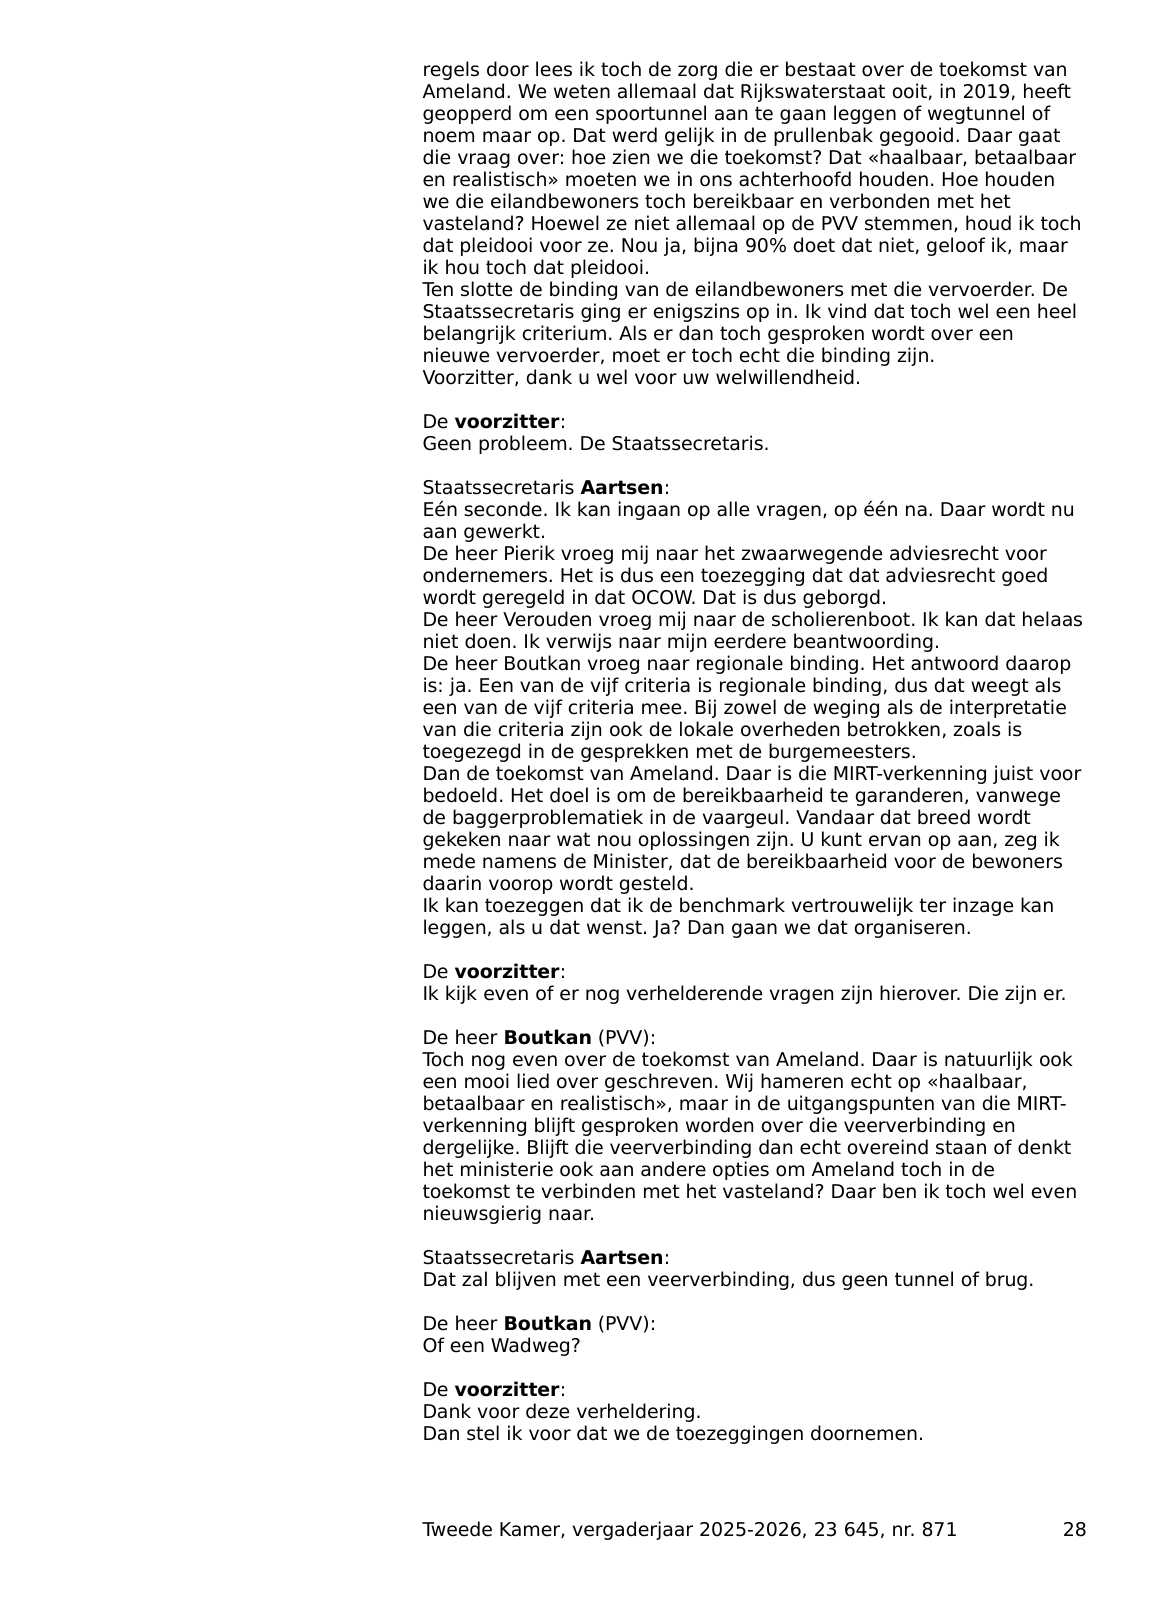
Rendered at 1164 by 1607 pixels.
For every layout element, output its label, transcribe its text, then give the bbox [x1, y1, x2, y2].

text regels door lees ik toch de zorg die er bestaat over de toekomst van Ameland. We weten allemaal dat Rijkswaterstaat ooit, in 2019, heeft geopperd om een spoortunnel aan te gaan leggen of wegtunnel of noem maar op. Dat werd gelijk in de prullenbak gegooid. Daar gaat die vraag over: hoe zien we die toekomst? Dat «haalbaar, betaalbaar en realistisch» moeten we in ons achterhoofd houden. Hoe houden we die eilandbewoners toch bereikbaar en verbonden met het vasteland? Hoewel ze niet allemaal op de PVV stemmen, houd ik toch dat pleidooi voor ze. Nou ja, bijna 90% doet dat niet, geloof ik, maar ik hou toch dat pleidooi. [422, 59, 1087, 279]
text Toch nog even over de toekomst van Ameland. Daar is natuurlijk ook een mooi lied over geschreven. Wij hameren echt op «haalbaar, betaalbaar en realistisch», maar in de uitgangspunten van die MIRT-verkenning blijft gesproken worden over die veerverbinding en dergelijke. Blijft die veerverbinding dan echt overeind staan of denkt het ministerie ook aan andere opties om Ameland toch in de toekomst te verbinden met het vasteland? Daar ben ik toch wel even nieuwsgierig naar. [422, 1049, 1087, 1225]
text Ten slotte de binding van de eilandbewoners met die vervoerder. De Staatssecretaris ging er enigszins op in. Ik vind dat toch wel een heel belangrijk criterium. Als er dan toch gesproken wordt over een nieuwe vervoerder, moet er toch echt die binding zijn. [422, 279, 1087, 367]
text Dan de toekomst van Ameland. Daar is die MIRT-verkenning juist voor bedoeld. Het doel is om de bereikbaarheid te garanderen, vanwege de baggerproblematiek in de vaargeul. Vandaar dat breed wordt gekeken naar wat nou oplossingen zijn. U kunt ervan op aan, zeg ik mede namens de Minister, dat de bereikbaarheid voor de bewoners daarin voorop wordt gesteld. [422, 763, 1087, 895]
text De heer Boutkan (PVV): [422, 1027, 1087, 1049]
text Dank voor deze verheldering. [422, 1401, 1087, 1423]
text Geen probleem. De Staatssecretaris. [422, 433, 1087, 455]
text Of een Wadweg? [422, 1335, 1087, 1357]
text Ik kijk even of er nog verhelderende vragen zijn hierover. Die zijn er. [422, 983, 1087, 1005]
text De voorzitter: [422, 961, 1087, 983]
text De heer Pierik vroeg mij naar het zwaarwegende adviesrecht voor ondernemers. Het is dus een toezegging dat dat adviesrecht goed wordt geregeld in dat OCOW. Dat is dus geborgd. [422, 543, 1087, 609]
text Eén seconde. Ik kan ingaan op alle vragen, op één na. Daar wordt nu aan gewerkt. [422, 499, 1087, 543]
text De voorzitter: [422, 411, 1087, 433]
text Voorzitter, dank u wel voor uw welwillendheid. [422, 367, 1087, 389]
text De voorzitter: [422, 1379, 1087, 1401]
text Staatssecretaris Aartsen: [422, 1247, 1087, 1269]
text De heer Verouden vroeg mij naar de scholierenboot. Ik kan dat helaas niet doen. Ik verwijs naar mijn eerdere beantwoording. [422, 609, 1087, 653]
text Dan stel ik voor dat we de toezeggingen doornemen. [422, 1423, 1087, 1445]
text Dat zal blijven met een veerverbinding, dus geen tunnel of brug. [422, 1269, 1087, 1291]
text Staatssecretaris Aartsen: [422, 477, 1087, 499]
text Ik kan toezeggen dat ik de benchmark vertrouwelijk ter inzage kan leggen, als u dat wenst. Ja? Dan gaan we dat organiseren. [422, 895, 1087, 939]
text De heer Boutkan (PVV): [422, 1313, 1087, 1335]
text De heer Boutkan vroeg naar regionale binding. Het antwoord daarop is: ja. Een van de vijf criteria is regionale binding, dus dat weegt als een van de vijf criteria mee. Bij zowel de weging als de interpretatie van die criteria zijn ook de lokale overheden betrokken, zoals is toegezegd in de gesprekken met de burgemeesters. [422, 653, 1087, 763]
